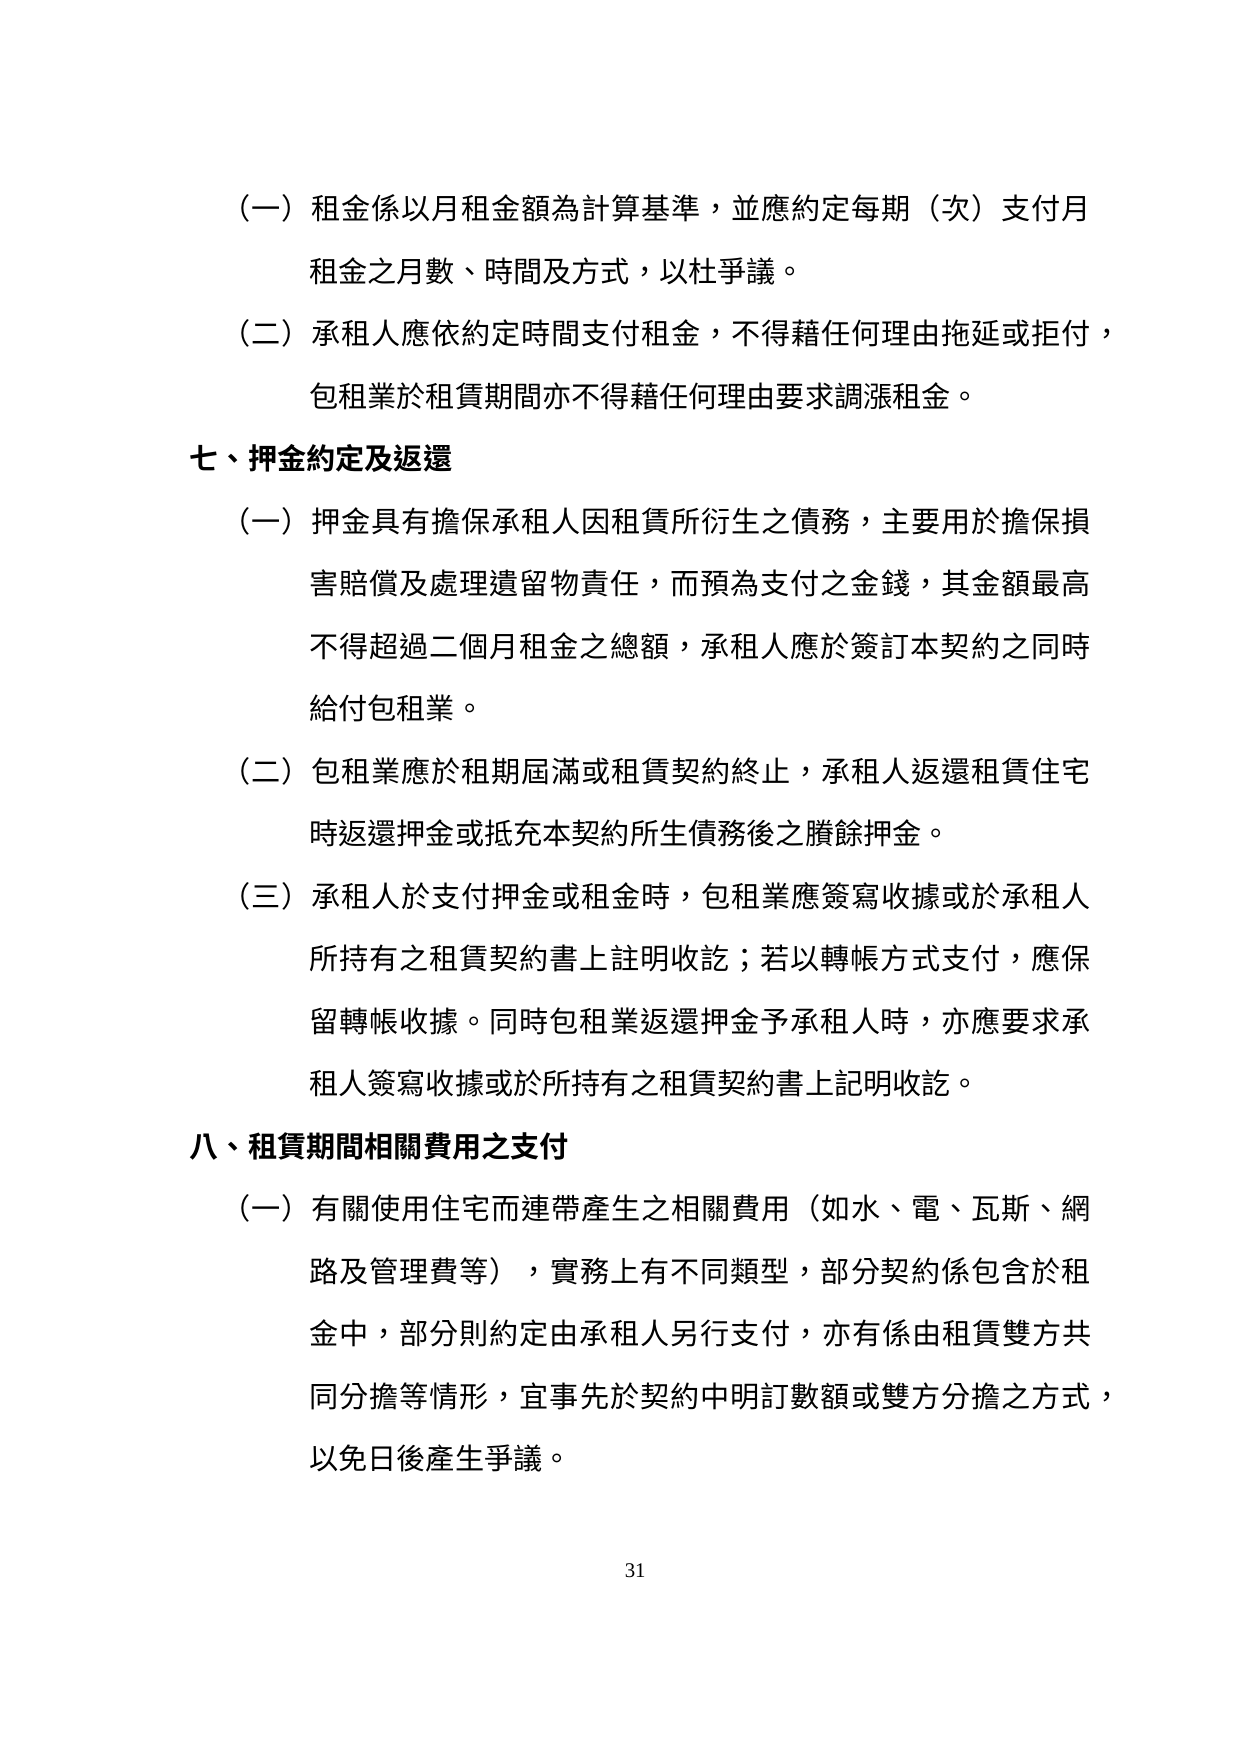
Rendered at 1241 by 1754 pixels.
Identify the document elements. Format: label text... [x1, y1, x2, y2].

text 八、租賃期間相關費用之支付 [189, 1103, 1092, 1165]
text （二）包租業應於租期屆滿或租賃契約終止，承租人返還租賃住宅時返還押金或抵充本契約所生債務後之賸餘押金。 [221, 728, 1092, 853]
text （一）押金具有擔保承租人因租賃所衍生之債務，主要用於擔保損害賠償及處理遺留物責任，而預為支付之金錢，其金額最高不得超過二個月租金之總額，承租人應於簽訂本契約之同時給付包租業。 [221, 478, 1092, 728]
text （二）承租人應依約定時間支付租金，不得藉任何理由拖延或拒付，包租業於租賃期間亦不得藉任何理由要求調漲租金。 [221, 290, 1092, 415]
text （一）租金係以月租金額為計算基準，並應約定每期（次）支付月租金之月數、時間及方式，以杜爭議。 [221, 165, 1092, 290]
text （一）有關使用住宅而連帶產生之相關費用（如水、電、瓦斯、網路及管理費等），實務上有不同類型，部分契約係包含於租金中，部分則約定由承租人另行支付，亦有係由租賃雙方共同分擔等情形，宜事先於契約中明訂數額或雙方分擔之方式，以免日後產生爭議。 [221, 1165, 1092, 1478]
text 七、押金約定及返還 [189, 415, 1092, 478]
text （三）承租人於支付押金或租金時，包租業應簽寫收據或於承租人所持有之租賃契約書上註明收訖；若以轉帳方式支付，應保留轉帳收據。同時包租業返還押金予承租人時，亦應要求承租人簽寫收據或於所持有之租賃契約書上記明收訖。 [221, 853, 1092, 1103]
